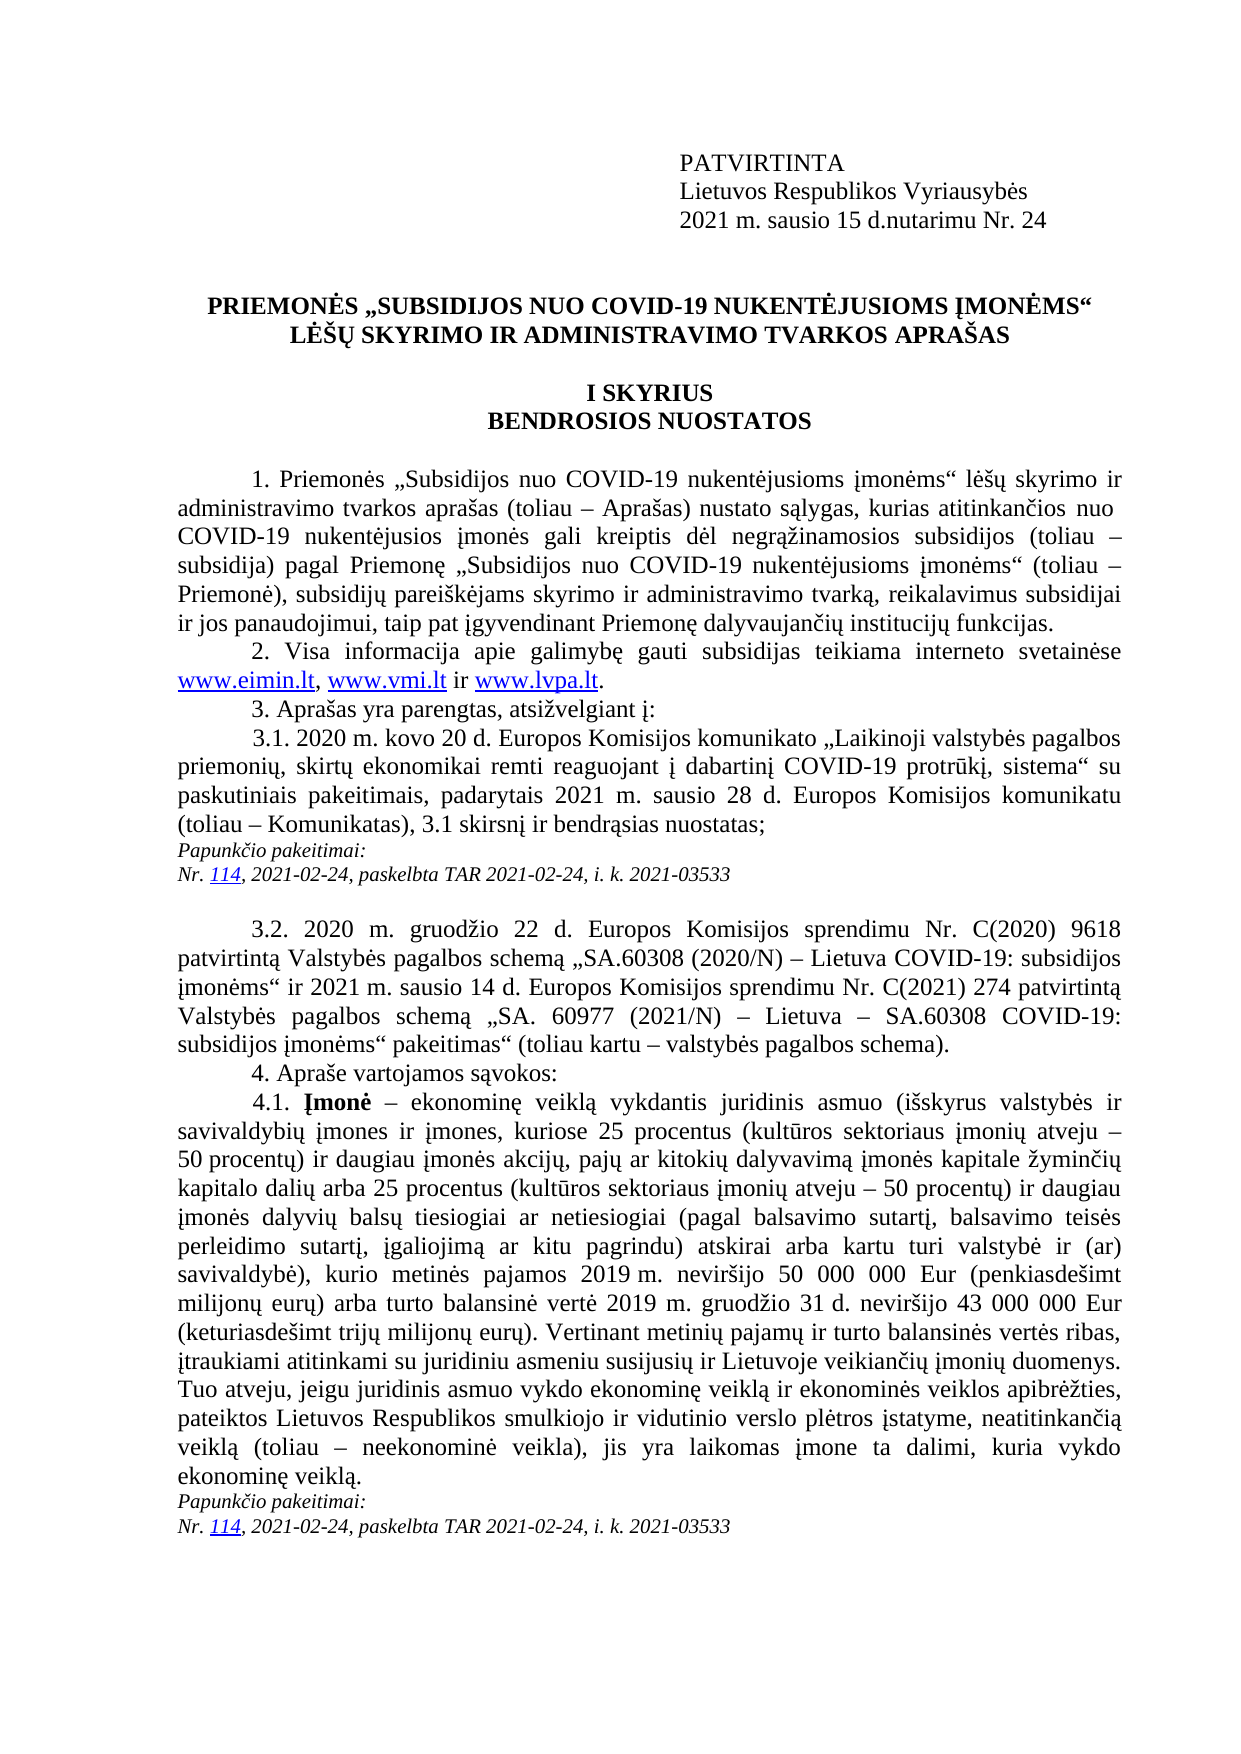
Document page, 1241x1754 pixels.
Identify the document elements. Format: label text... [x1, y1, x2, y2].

text 2. Visa informacija apie galimybę gauti subsidijas teikiama interneto svetainėse www.eimin.lt, www.vmi.lt ir www.lvpa.lt. [177, 636, 1122, 694]
text 3.2. 2020 m. gruodžio 22 d. Europos Komisijos sprendimu Nr. C(2020) 9618 patvirtintą Valstybės pagalbos schemą „SA.60308 (2020/N) – Lietuva COVID-19: subsidijos įmonėms“ ir 2021 m. sausio 14 d. Europos Komisijos sprendimu Nr. C(2021) 274 patvirtintą Valstybės pagalbos schemą „SA. 60977 (2021/N) – Lietuva – SA.60308 COVID-19: subsidijos įmonėms“ pakeitimas“ (toliau kartu – valstybės pagalbos schema). [177, 914, 1122, 1058]
text Nr. 114, 2021-02-24, paskelbta TAR 2021-02-24, i. k. 2021-03533 [177, 1513, 1122, 1538]
text I SKYRIUS [177, 378, 1122, 406]
text PATVIRTINTA Lietuvos Respublikos Vyriausybės 2021 m. sausio 15 d.nutarimu Nr. 24 [679, 148, 1122, 234]
text 1. Priemonės „Subsidijos nuo COVID-19 nukentėjusioms įmonėms“ lėšų skyrimo ir administravimo tvarkos aprašas (toliau – Aprašas) nustato sąlygas, kurias atitinkančios nuo COVID-19 nukentėjusios įmonės gali kreiptis dėl negrąžinamosios subsidijos (toliau – subsidija) pagal Priemonę „Subsidijos nuo COVID-19 nukentėjusioms įmonėms“ (toliau – Priemonė), subsidijų pareiškėjams skyrimo ir administravimo tvarką, reikalavimus subsidijai ir jos panaudojimui, taip pat įgyvendinant Priemonę dalyvaujančių institucijų funkcijas. [177, 464, 1122, 636]
text 4. Apraše vartojamos sąvokos: [177, 1058, 1122, 1087]
text Nr. 114, 2021-02-24, paskelbta TAR 2021-02-24, i. k. 2021-03533 [177, 862, 1122, 886]
text Papunkčio pakeitimai: [177, 838, 1122, 862]
text 4.1. Įmonė – ekonominę veiklą vykdantis juridinis asmuo (išskyrus valstybės ir savivaldybių įmones ir įmones, kuriose 25 procentus (kultūros sektoriaus įmonių atveju – 50 procentų) ir daugiau įmonės akcijų, pajų ar kitokių dalyvavimą įmonės kapitale žyminčių kapitalo dalių arba 25 procentus (kultūros sektoriaus įmonių atveju – 50 procentų) ir daugiau įmonės dalyvių balsų tiesiogiai ar netiesiogiai (pagal balsavimo sutartį, balsavimo teisės perleidimo sutartį, įgaliojimą ar kitu pagrindu) atskirai arba kartu turi valstybė ir (ar) savivaldybė), kurio metinės pajamos 2019 m. neviršijo 50 000 000 Eur (penkiasdešimt milijonų eurų) arba turto balansinė vertė 2019 m. gruodžio 31 d. neviršijo 43 000 000 Eur (keturiasdešimt trijų milijonų eurų). Vertinant metinių pajamų ir turto balansinės vertės ribas, įtraukiami atitinkami su juridiniu asmeniu susijusių ir Lietuvoje veikiančių įmonių duomenys. Tuo atveju, jeigu juridinis asmuo vykdo ekonominę veiklą ir ekonominės veiklos apibrėžties, pateiktos Lietuvos Respublikos smulkiojo ir vidutinio verslo plėtros įstatyme, neatitinkančią veiklą (toliau – neekonominė veikla), jis yra laikomas įmone ta dalimi, kuria vykdo ekonominę veiklą. [177, 1087, 1122, 1489]
text BENDROSIOS NUOSTATOS [177, 406, 1122, 435]
text PRIEMONĖS „SUBSIDIJOS NUO COVID-19 NUKENTĖJUSIOMS įmonėms“ lėšų skyrimo IR administravimo TVARKOS APRAŠAS [177, 291, 1122, 349]
text 3.1. 2020 m. kovo 20 d. Europos Komisijos komunikato „Laikinoji valstybės pagalbos priemonių, skirtų ekonomikai remti reaguojant į dabartinį COVID-19 protrūkį, sistema“ su paskutiniais pakeitimais, padarytais 2021 m. sausio 28 d. Europos Komisijos komunikatu (toliau – Komunikatas), 3.1 skirsnį ir bendrąsias nuostatas; [177, 723, 1122, 838]
text Papunkčio pakeitimai: [177, 1489, 1122, 1513]
text 3. Aprašas yra parengtas, atsižvelgiant į: [177, 694, 1122, 723]
